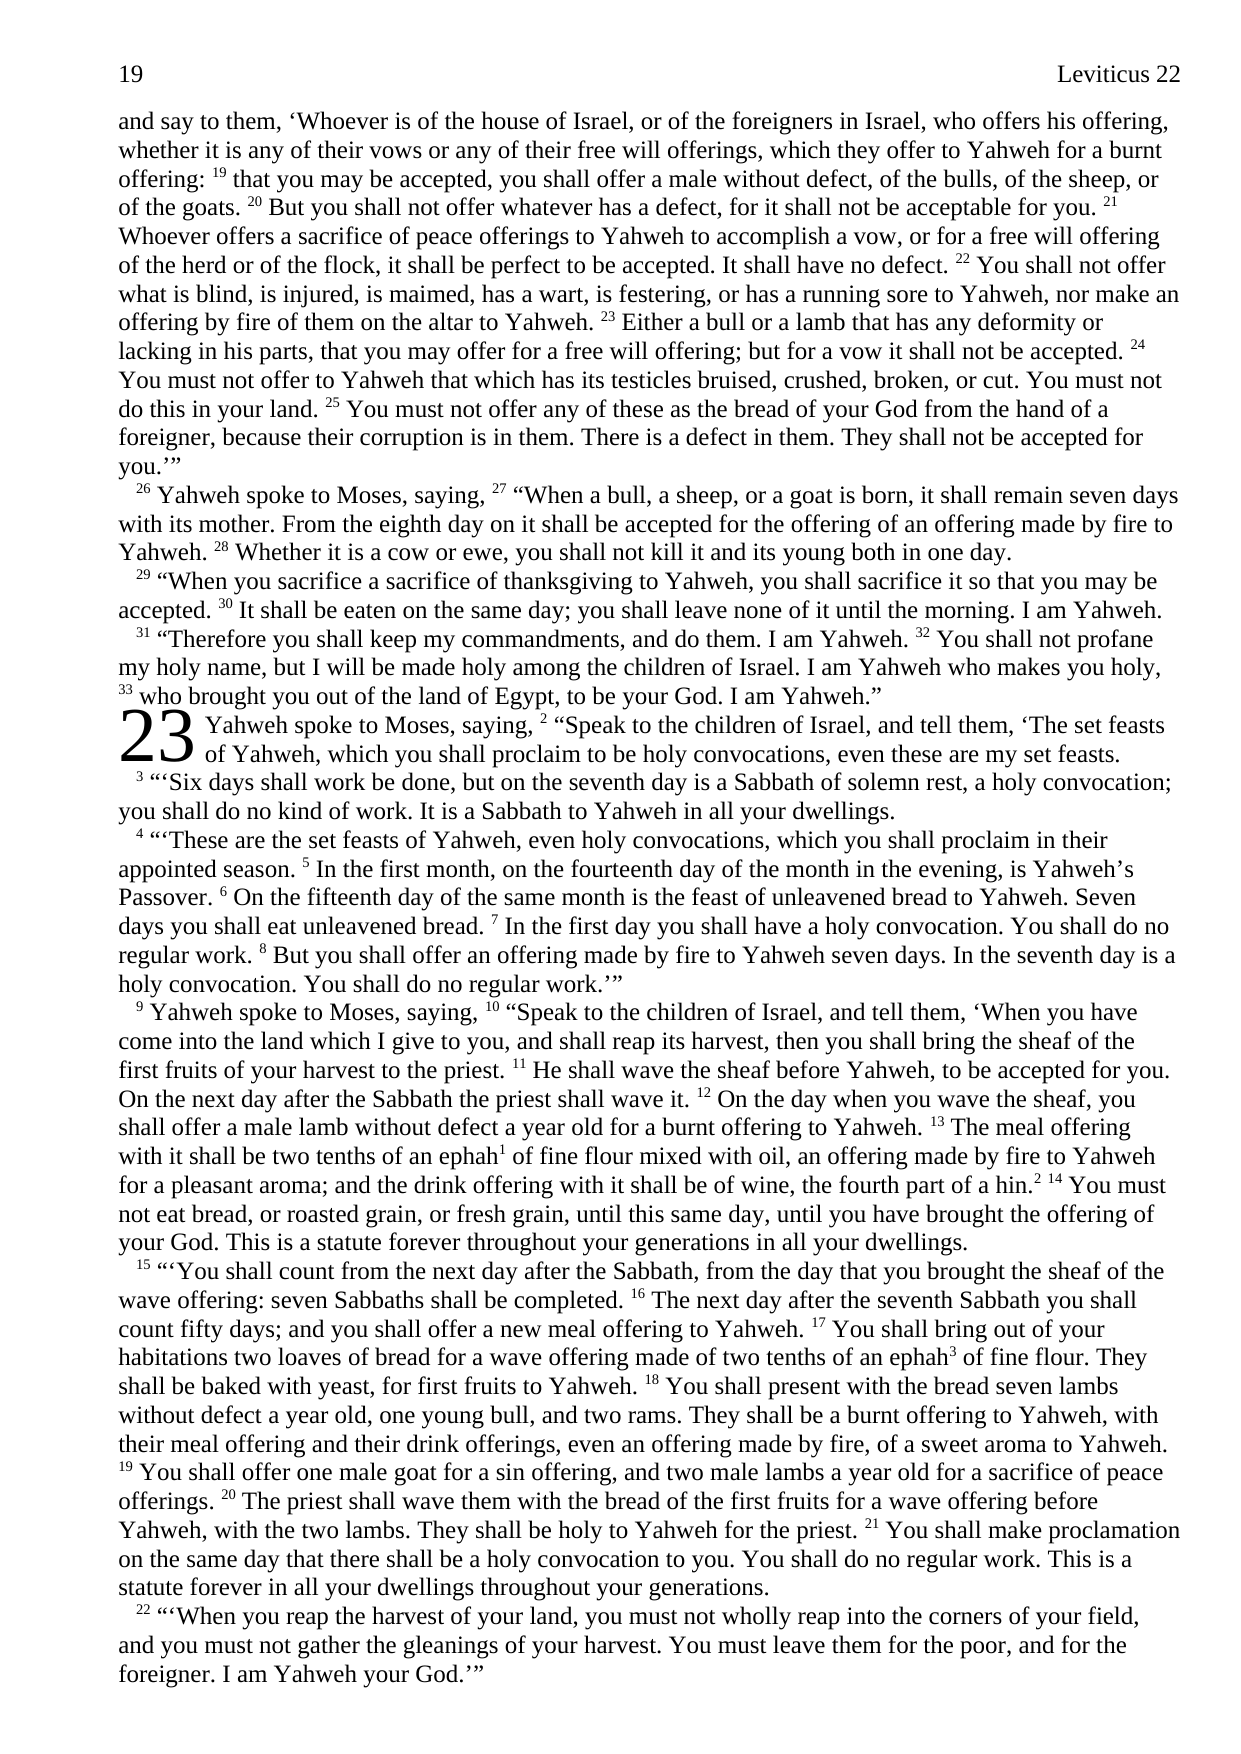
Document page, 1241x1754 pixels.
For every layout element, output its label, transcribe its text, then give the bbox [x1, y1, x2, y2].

text 29 “When you sacrifice a sacrifice of thanksgiving to Yahweh, you shall sacrifice it so that you may be accepted. 30 It shall be eaten on the same day; you shall leave none of it until the morning. I am Yahweh. [118, 566, 1181, 624]
text 31 “Therefore you shall keep my commandments, and do them. I am Yahweh. 32 You shall not profane my holy name, but I will be made holy among the children of Israel. I am Yahweh who makes you holy, 33 who brought you out of the land of Egypt, to be your God. I am Yahweh.” [118, 624, 1181, 710]
text 22 “‘When you reap the harvest of your land, you must not wholly reap into the corners of your field, and you must not gather the gleanings of your harvest. You must leave them for the poor, and for the foreigner. I am Yahweh your God.’” [118, 1601, 1181, 1687]
text 23Yahweh spoke to Moses, saying, 2 “Speak to the children of Israel, and tell them, ‘The set feasts of Yahweh, which you shall proclaim to be holy convocations, even these are my set feasts. [118, 710, 1181, 767]
text 4 “‘These are the set feasts of Yahweh, even holy convocations, which you shall proclaim in their appointed season. 5 In the first month, on the fourteenth day of the month in the evening, is Yahweh’s Passover. 6 On the fifteenth day of the same month is the feast of unleavened bread to Yahweh. Seven days you shall eat unleavened bread. 7 In the first day you shall have a holy convocation. You shall do no regular work. 8 But you shall offer an offering made by fire to Yahweh seven days. In the seventh day is a holy convocation. You shall do no regular work.’” [118, 825, 1181, 997]
text and say to them, ‘Whoever is of the house of Israel, or of the foreigners in Israel, who offers his offering, whether it is any of their vows or any of their free will offerings, which they offer to Yahweh for a burnt offering: 19 that you may be accepted, you shall offer a male without defect, of the bulls, of the sheep, or of the goats. 20 But you shall not offer whatever has a defect, for it shall not be acceptable for you. 21 Whoever offers a sacrifice of peace offerings to Yahweh to accomplish a vow, or for a free will offering of the herd or of the flock, it shall be perfect to be accepted. It shall have no defect. 22 You shall not offer what is blind, is injured, is maimed, has a wart, is festering, or has a running sore to Yahweh, nor make an offering by fire of them on the altar to Yahweh. 23 Either a bull or a lamb that has any deformity or lacking in his parts, that you may offer for a free will offering; but for a vow it shall not be accepted. 24 You must not offer to Yahweh that which has its testicles bruised, crushed, broken, or cut. You must not do this in your land. 25 You must not offer any of these as the bread of your God from the hand of a foreigner, because their corruption is in them. There is a defect in them. They shall not be accepted for you.’” [118, 106, 1181, 480]
text 3 “‘Six days shall work be done, but on the seventh day is a Sabbath of solemn rest, a holy convocation; you shall do no kind of work. It is a Sabbath to Yahweh in all your dwellings. [118, 767, 1181, 825]
text 15 “‘You shall count from the next day after the Sabbath, from the day that you brought the sheaf of the wave offering: seven Sabbaths shall be completed. 16 The next day after the seventh Sabbath you shall count fifty days; and you shall offer a new meal offering to Yahweh. 17 You shall bring out of your habitations two loaves of bread for a wave offering made of two tenths of an ephah3 of fine flour. They shall be baked with yeast, for first fruits to Yahweh. 18 You shall present with the bread seven lambs without defect a year old, one young bull, and two rams. They shall be a burnt offering to Yahweh, with their meal offering and their drink offerings, even an offering made by fire, of a sweet aroma to Yahweh. 19 You shall offer one male goat for a sin offering, and two male lambs a year old for a sacrifice of peace offerings. 20 The priest shall wave them with the bread of the first fruits for a wave offering before Yahweh, with the two lambs. They shall be holy to Yahweh for the priest. 21 You shall make proclamation on the same day that there shall be a holy convocation to you. You shall do no regular work. This is a statute forever in all your dwellings throughout your generations. [118, 1256, 1181, 1601]
text 9 Yahweh spoke to Moses, saying, 10 “Speak to the children of Israel, and tell them, ‘When you have come into the land which I give to you, and shall reap its harvest, then you shall bring the sheaf of the first fruits of your harvest to the priest. 11 He shall wave the sheaf before Yahweh, to be accepted for you. On the next day after the Sabbath the priest shall wave it. 12 On the day when you wave the sheaf, you shall offer a male lamb without defect a year old for a burnt offering to Yahweh. 13 The meal offering with it shall be two tenths of an ephah1 of fine flour mixed with oil, an offering made by fire to Yahweh for a pleasant aroma; and the drink offering with it shall be of wine, the fourth part of a hin.2 14 You must not eat bread, or roasted grain, or fresh grain, until this same day, until you have brought the offering of your God. This is a statute forever throughout your generations in all your dwellings. [118, 997, 1181, 1256]
text 26 Yahweh spoke to Moses, saying, 27 “When a bull, a sheep, or a goat is born, it shall remain seven days with its mother. From the eighth day on it shall be accepted for the offering of an offering made by fire to Yahweh. 28 Whether it is a cow or ewe, you shall not kill it and its young both in one day. [118, 480, 1181, 566]
